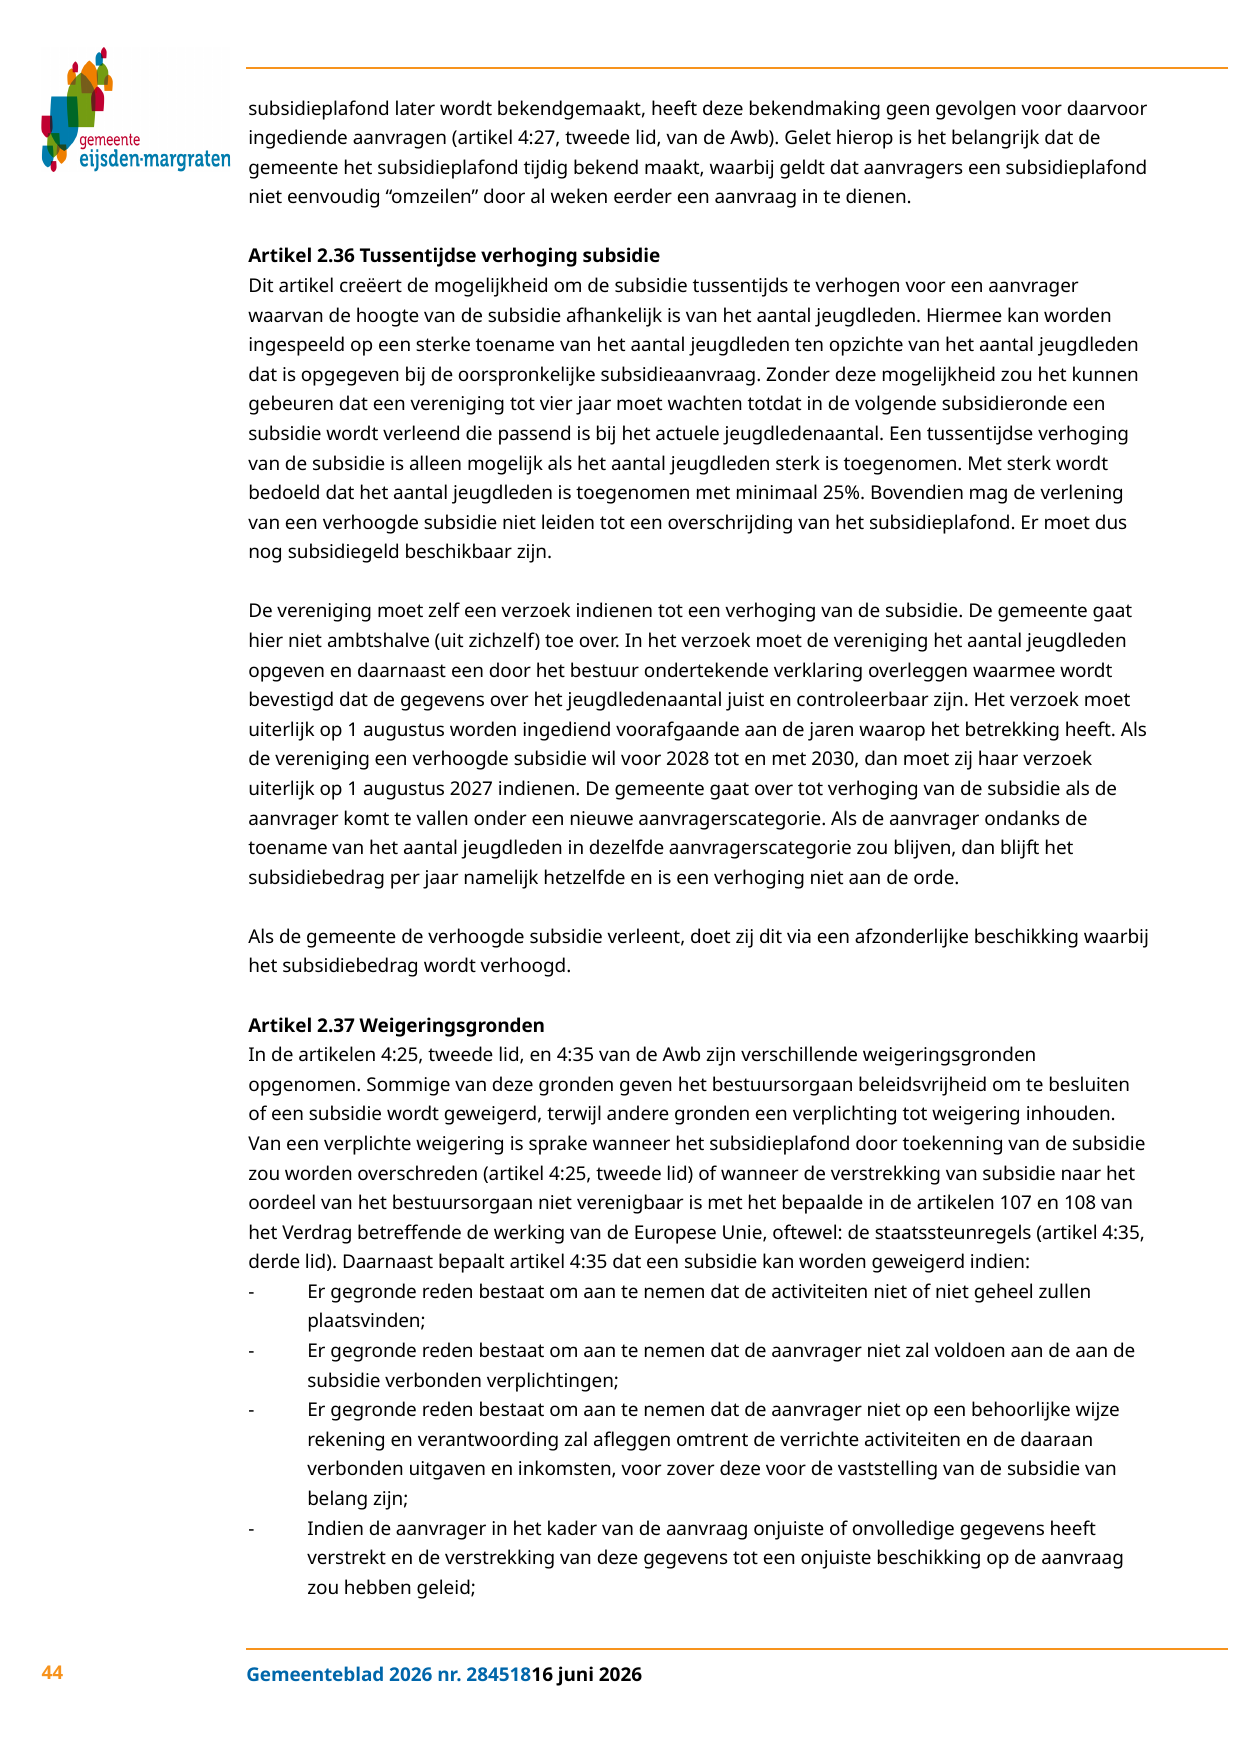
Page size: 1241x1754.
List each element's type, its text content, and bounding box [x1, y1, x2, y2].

picture [41, 47, 231, 172]
list Er gegronde reden bestaat om aan te nemen dat de aanvrager niet op een behoorlijke wijze rekening en verantwoording zal afleggen omtrent de verrichte activiteiten en de daaraan verbonden uitgaven en inkomsten, voor zover deze voor de vaststelling van de subsidie van belang zijn; [248, 1396, 1152, 1511]
list Indien de aanvrager in het kader van de aanvraag onjuiste of onvolledige gegevens heeft verstrekt en de verstrekking van deze gegevens tot een onjuiste beschikking op de aanvraag zou hebben geleid; [248, 1515, 1152, 1600]
text De vereniging moet zelf een verzoek indienen tot een verhoging van de subsidie. De gemeente gaat hier niet ambtshalve (uit zichzelf) toe over. In het verzoek moet de vereniging het aantal jeugdleden opgeven en daarnaast een door het bestuur ondertekende verklaring overleggen waarmee wordt bevestigd dat de gegevens over het jeugdledenaantal juist en controleerbaar zijn. Het verzoek moet uiterlijk op 1 augustus worden ingediend voorafgaande aan de jaren waarop het betrekking heeft. Als de vereniging een verhoogde subsidie wil voor 2028 tot en met 2030, dan moet zij haar verzoek uiterlijk op 1 augustus 2027 indienen. De gemeente gaat over tot verhoging van de subsidie als de aanvrager komt te vallen onder een nieuwe aanvragerscategorie. Als de aanvrager ondanks de toename van het aantal jeugdleden in dezelfde aanvragerscategorie zou blijven, dan blijft het subsidiebedrag per jaar namelijk hetzelfde en is een verhoging niet aan de orde. [248, 598, 1152, 890]
list Er gegronde reden bestaat om aan te nemen dat de activiteiten niet of niet geheel zullen plaatsvinden; [248, 1278, 1152, 1333]
text In de artikelen 4:25, tweede lid, en 4:35 van de Awb zijn verschillende weigeringsgronden opgenomen. Sommige van deze gronden geven het bestuursorgaan beleidsvrijheid om te besluiten of een subsidie wordt geweigerd, terwijl andere gronden een verplichting tot weigering inhouden. Van een verplichte weigering is sprake wanneer het subsidieplafond door toekenning van de subsidie zou worden overschreden (artikel 4:25, tweede lid) of wanneer de verstrekking van subsidie naar het oordeel van het bestuursorgaan niet verenigbaar is met het bepaalde in de artikelen 107 en 108 van het Verdrag betreffende de werking van de Europese Unie, oftewel: de staatssteunregels (artikel 4:35, derde lid). Daarnaast bepaalt artikel 4:35 dat een subsidie kan worden geweigerd indien: [248, 1041, 1152, 1274]
text Artikel 2.37 Weigeringsgronden [248, 1012, 1152, 1038]
list Er gegronde reden bestaat om aan te nemen dat de aanvrager niet zal voldoen aan de aan de subsidie verbonden verplichtingen; [248, 1337, 1152, 1393]
text Dit artikel creëert de mogelijkheid om de subsidie tussentijds te verhogen voor een aanvrager waarvan de hoogte van de subsidie afhankelijk is van het aantal jeugdleden. Hiermee kan worden ingespeeld op een sterke toename van het aantal jeugdleden ten opzichte van het aantal jeugdleden dat is opgegeven bij de oorspronkelijke subsidieaanvraag. Zonder deze mogelijkheid zou het kunnen gebeuren dat een vereniging tot vier jaar moet wachten totdat in de volgende subsidieronde een subsidie wordt verleend die passend is bij het actuele jeugdledenaantal. Een tussentijdse verhoging van de subsidie is alleen mogelijk als het aantal jeugdleden sterk is toegenomen. Met sterk wordt bedoeld dat het aantal jeugdleden is toegenomen met minimaal 25%. Bovendien mag de verlening van een verhoogde subsidie niet leiden tot een overschrijding van het subsidieplafond. Er moet dus nog subsidiegeld beschikbaar zijn. [248, 272, 1152, 564]
text Als de gemeente de verhoogde subsidie verleent, doet zij dit via een afzonderlijke beschikking waarbij het subsidiebedrag wordt verhoogd. [248, 923, 1152, 978]
text Artikel 2.36 Tussentijdse verhoging subsidie [248, 243, 1152, 268]
text subsidieplafond later wordt bekendgemaakt, heeft deze bekendmaking geen gevolgen voor daarvoor ingediende aanvragen (artikel 4:27, tweede lid, van de Awb). Gelet hierop is het belangrijk dat de gemeente het subsidieplafond tijdig bekend maakt, waarbij geldt dat aanvragers een subsidieplafond niet eenvoudig “omzeilen” door al weken eerder een aanvraag in te dienen. [248, 95, 1152, 209]
